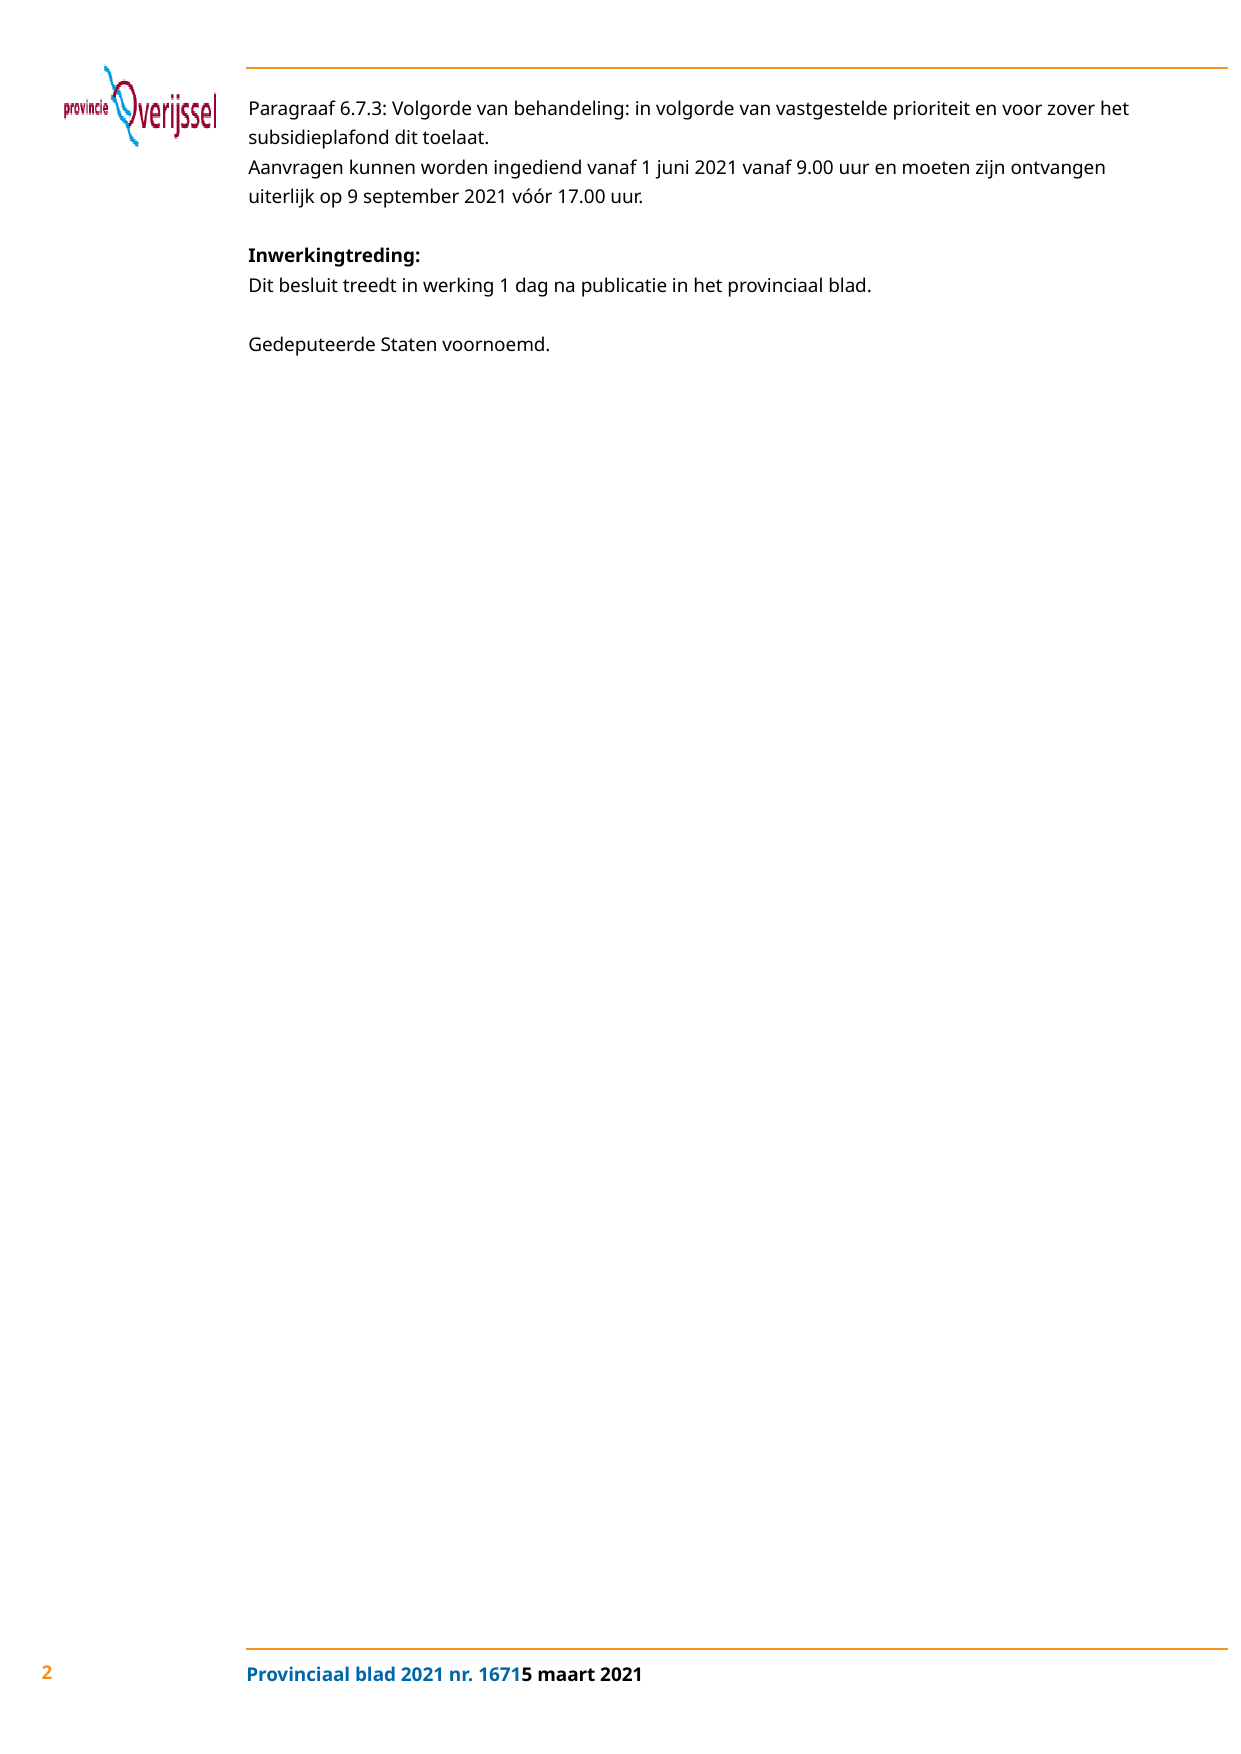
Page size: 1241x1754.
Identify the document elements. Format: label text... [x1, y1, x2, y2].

text Paragraaf 6.7.3: Volgorde van behandeling: in volgorde van vastgestelde prioriteit en voor zover het subsidieplafond dit toelaat. [248, 95, 1152, 150]
picture [41, 47, 231, 172]
text Aanvragen kunnen worden ingediend vanaf 1 juni 2021 vanaf 9.00 uur en moeten zijn ontvangen uiterlijk op 9 september 2021 vóór 17.00 uur. [248, 154, 1152, 209]
text Dit besluit treedt in werking 1 dag na publicatie in het provinciaal blad. [248, 272, 1152, 298]
text Inwerkingtreding: [248, 243, 1152, 268]
text Gedeputeerde Staten voornoemd. [248, 331, 1152, 357]
